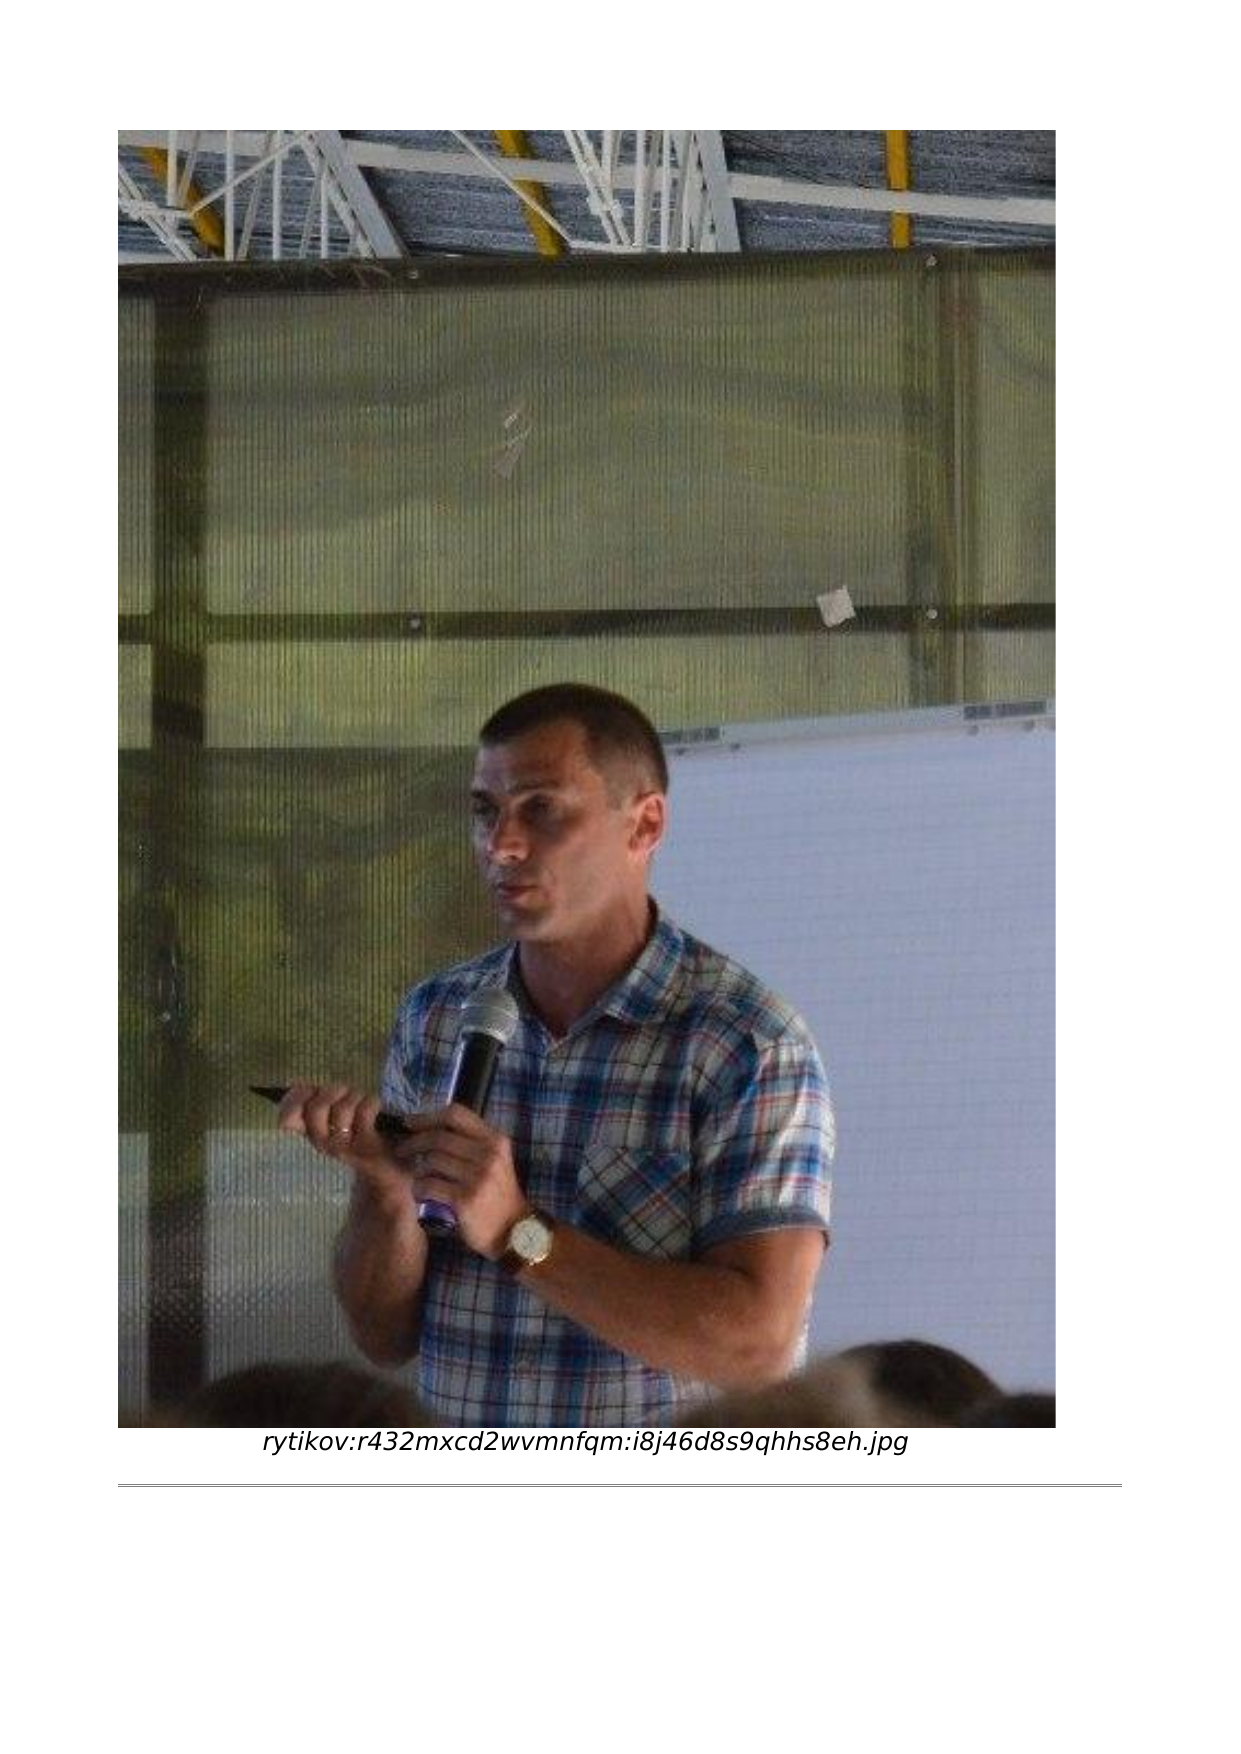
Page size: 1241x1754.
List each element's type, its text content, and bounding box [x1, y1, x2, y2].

picture [118, 130, 1056, 1428]
text rytikov:r432mxcd2wvmnfqm:i8j46d8s9qhhs8eh.jpg [118, 1428, 1056, 1457]
